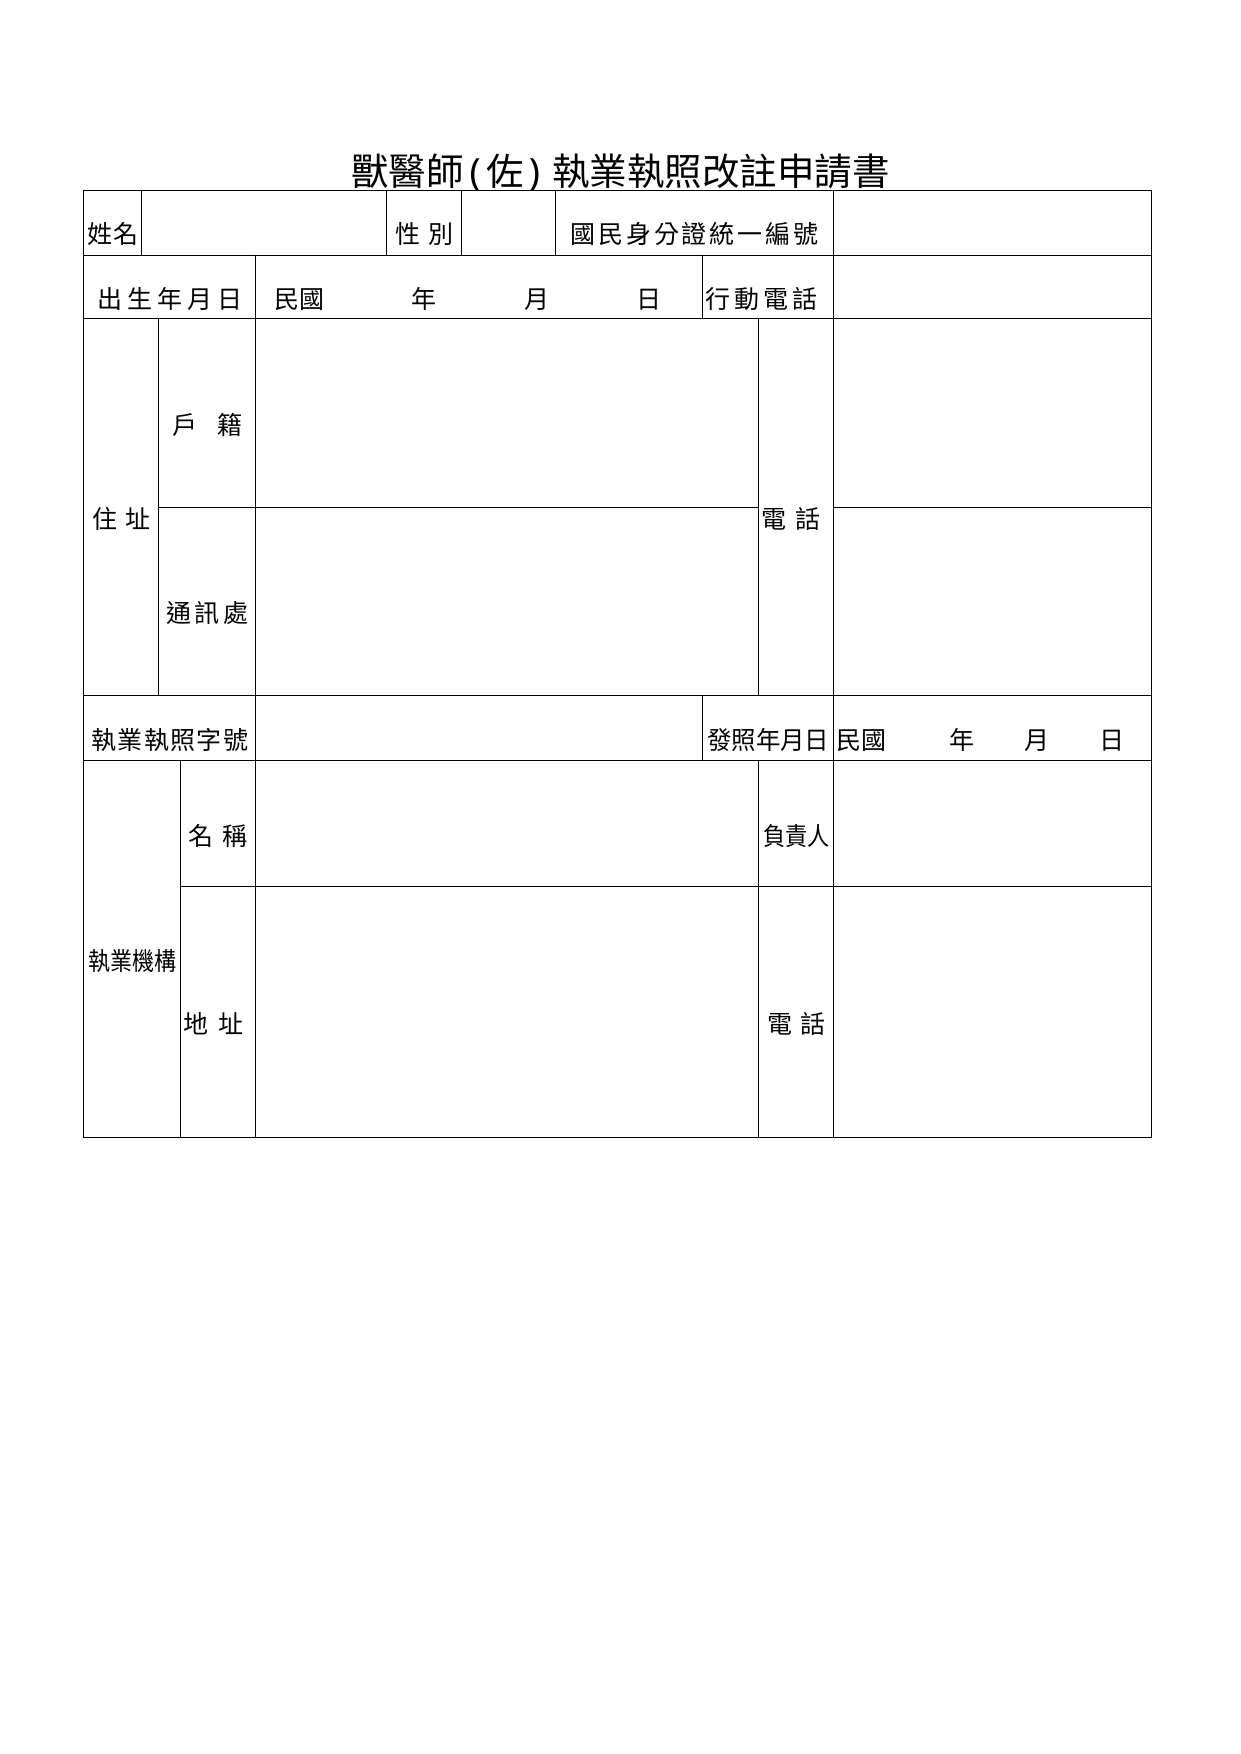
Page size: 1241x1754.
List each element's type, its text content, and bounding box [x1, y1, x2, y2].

table_cell [256, 508, 758, 695]
table_cell [256, 319, 758, 507]
table_cell 戶籍 [159, 319, 255, 507]
table_cell 執業機構 [84, 761, 180, 1137]
text 獸醫師(佐) 執業執照改註申請書 [118, 127, 1122, 189]
table_header 姓名 [84, 191, 141, 254]
table_cell 行動電話 [703, 256, 833, 318]
table_cell [834, 319, 1151, 507]
table_header 國民身分證統一編號 [556, 191, 833, 254]
table_cell [834, 761, 1151, 886]
table_cell 住址 [84, 319, 158, 695]
table_cell [256, 761, 758, 886]
table_cell 執業執照字號 [84, 696, 255, 760]
table_header [834, 191, 1151, 254]
table_cell [834, 508, 1151, 695]
table_cell [256, 887, 758, 1137]
table_cell 民國 年 月 日 [256, 256, 702, 318]
table_cell [834, 256, 1151, 318]
table_cell [256, 696, 702, 760]
table_cell [834, 887, 1151, 1137]
table_header [462, 191, 555, 254]
table_cell 民國 年 月 日 [834, 696, 1151, 760]
table_cell 發照年月日 [703, 696, 833, 760]
table_cell 出生年月日 [84, 256, 255, 318]
table_cell 電話 [759, 887, 833, 1137]
table_cell 名稱 [181, 761, 255, 886]
table_cell 負責人 [759, 761, 833, 886]
table_header [142, 191, 386, 254]
table_cell 通訊處 [159, 508, 255, 695]
table_cell 電話 [759, 319, 833, 695]
table_header 性別 [387, 191, 461, 254]
table_cell 地址 [181, 887, 255, 1137]
